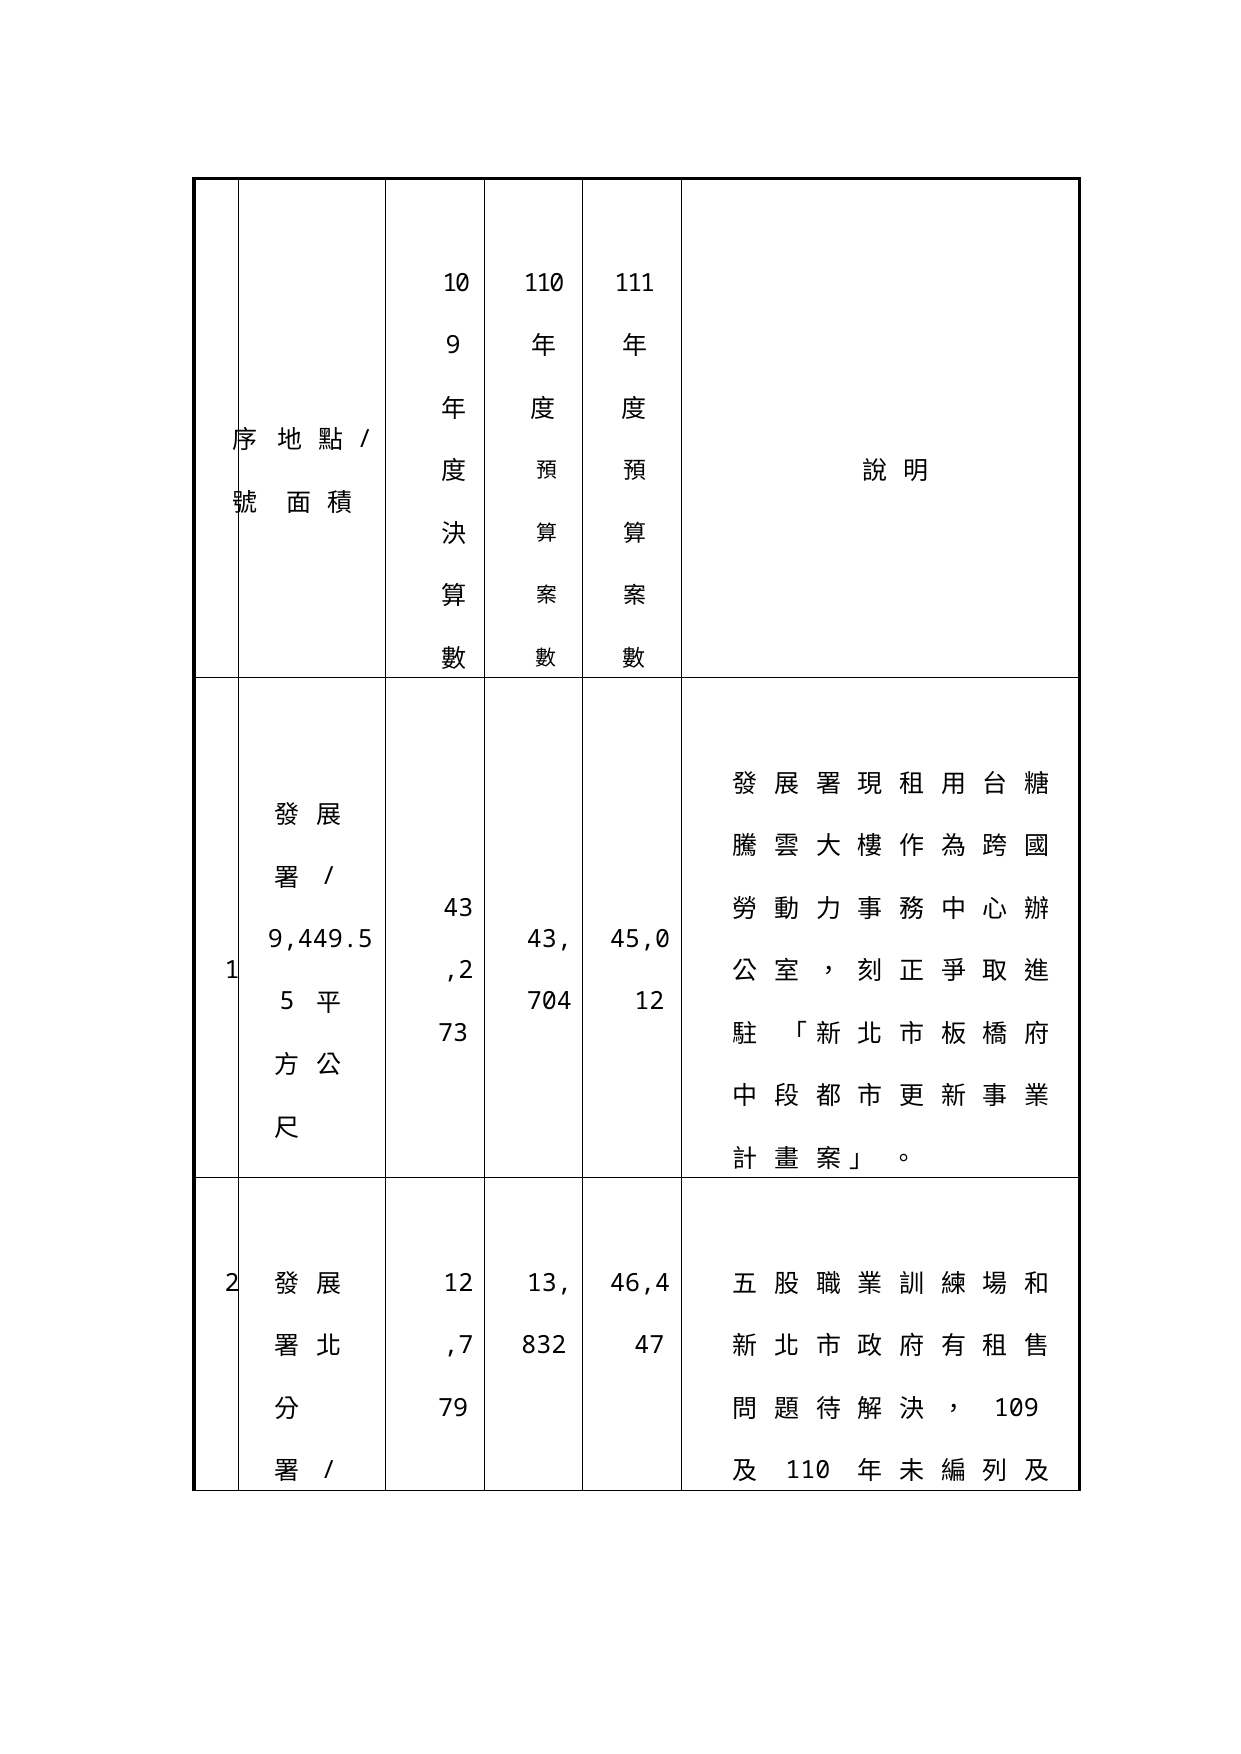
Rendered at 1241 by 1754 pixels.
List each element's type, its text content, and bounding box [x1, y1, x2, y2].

table_cell 發展署/9,449.55平方公尺 [239, 678, 385, 1177]
table_header 110年度 預算案數 [485, 180, 582, 677]
table_cell 43,704 [485, 678, 582, 1177]
table_cell 1 [196, 678, 238, 1177]
table_cell 五股職業訓練場和新北市政府有租售問題待解決，109及110年未編列及 [682, 1178, 1078, 1490]
table_header 地點/ 面積 [239, 180, 385, 677]
table_cell 發展署北分署/ [239, 1178, 385, 1490]
table_header 序號 [196, 180, 238, 677]
table_cell 13,832 [485, 1178, 582, 1490]
table_cell 2 [196, 1178, 238, 1490]
table_header 111年度預算案數 [583, 180, 681, 677]
table_cell 43,273 [386, 678, 484, 1177]
table_cell 46,447 [583, 1178, 681, 1490]
table_header 說明 [682, 180, 1078, 677]
table_header 109年度決算數 [386, 180, 484, 677]
table_cell 12,779 [386, 1178, 484, 1490]
table_cell 45,012 [583, 678, 681, 1177]
table_cell 發展署現租用台糖騰雲大樓作為跨國勞動力事務中心辦公室，刻正爭取進駐「新北市板橋府中段都市更新事業計畫案」。 [682, 678, 1078, 1177]
